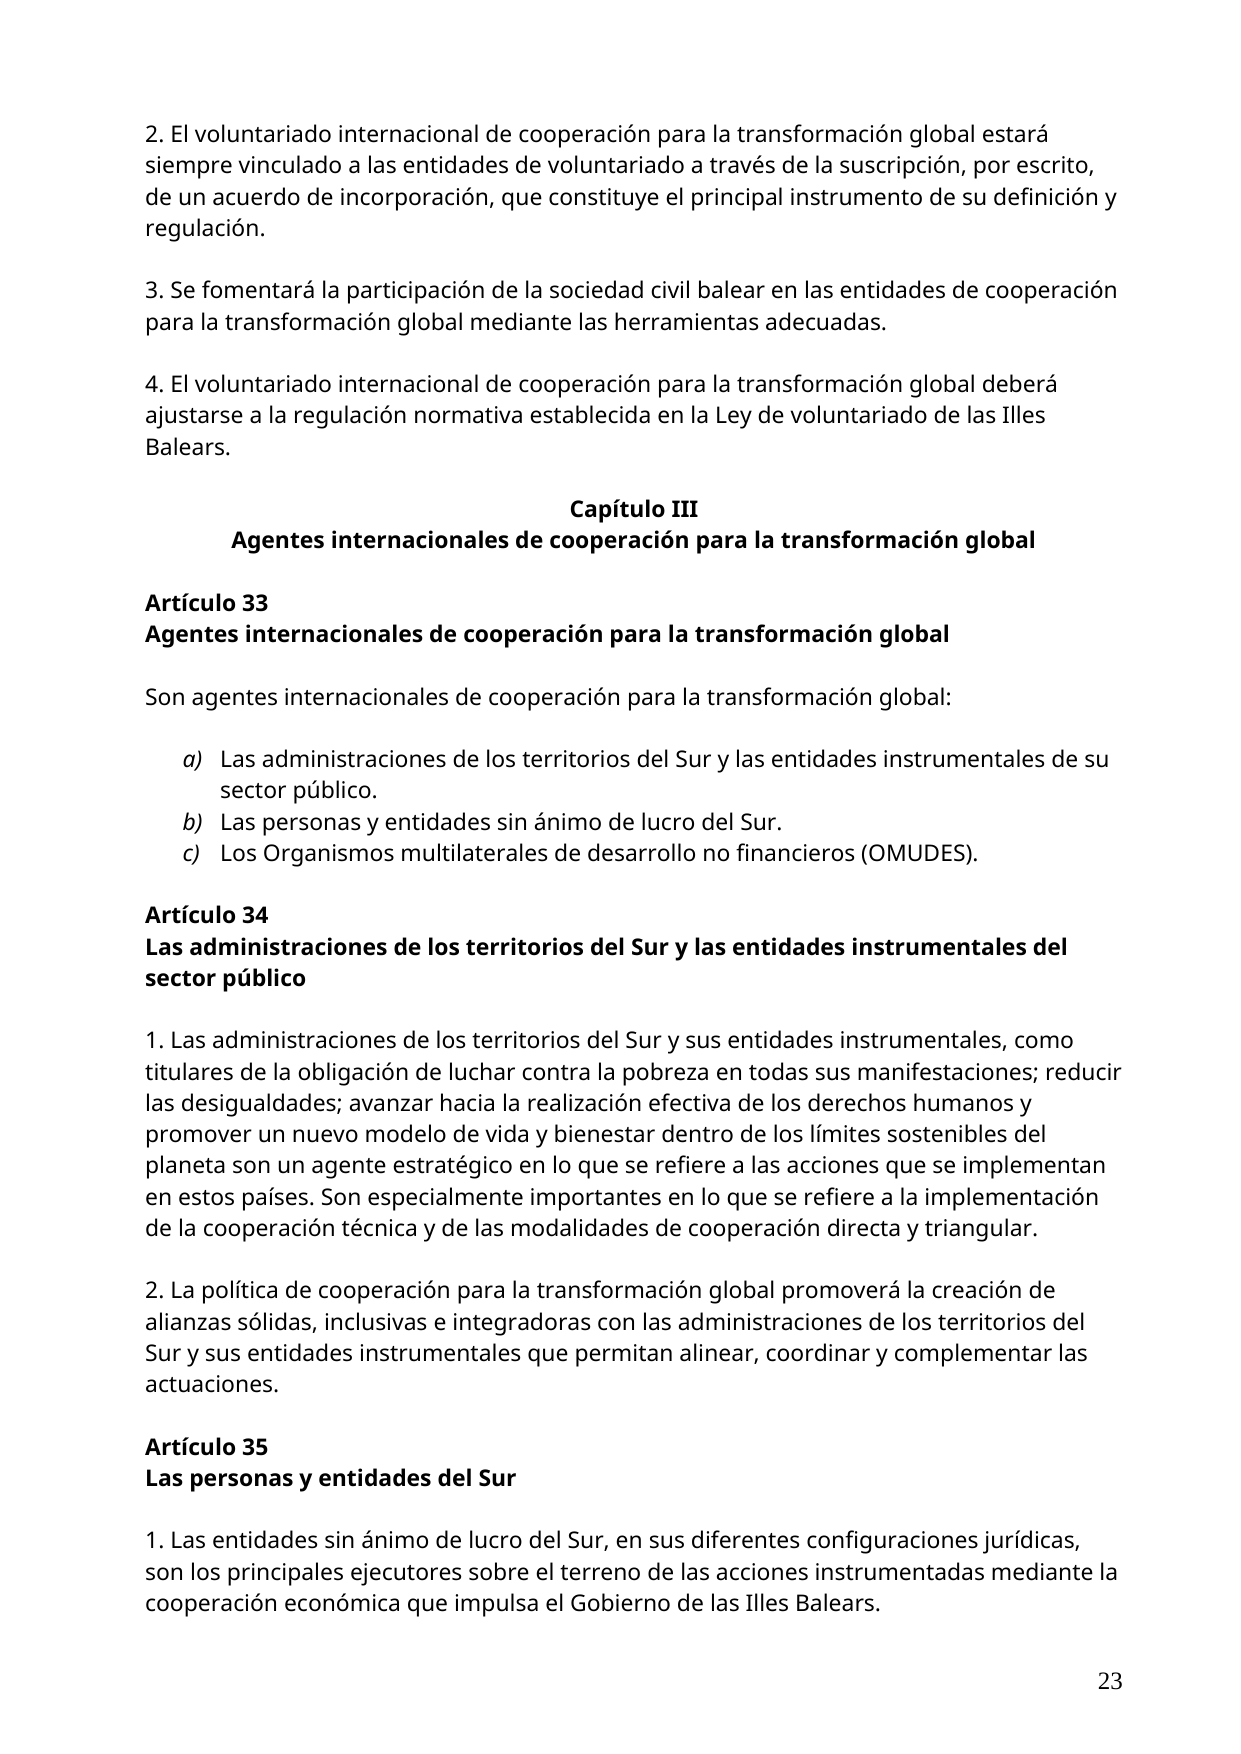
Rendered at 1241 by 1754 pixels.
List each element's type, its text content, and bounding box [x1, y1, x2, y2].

text 4. El voluntariado internacional de cooperación para la transformación global deberá ajustarse a la regulación normativa establecida en la Ley de voluntariado de las Illes Balears. [145, 368, 1122, 462]
list Los Organismos multilaterales de desarrollo no financieros (OMUDES). [182, 837, 1122, 868]
text Son agentes internacionales de cooperación para la transformación global: [145, 681, 1122, 712]
text 3. Se fomentará la participación de la sociedad civil balear en las entidades de cooperación para la transformación global mediante las herramientas adecuadas. [145, 274, 1122, 337]
text Agentes internacionales de cooperación para la transformación global [145, 524, 1122, 556]
text Las administraciones de los territorios del Sur y las entidades instrumentales del sector público [145, 931, 1122, 993]
text Las personas y entidades del Sur [145, 1462, 1122, 1493]
text Capítulo III [145, 493, 1122, 524]
text 2. La política de cooperación para la transformación global promoverá la creación de alianzas sólidas, inclusivas e integradoras con las administraciones de los territorios del Sur y sus entidades instrumentales que permitan alinear, coordinar y complementar las actuaciones. [145, 1274, 1122, 1399]
text Artículo 33 [145, 587, 1122, 618]
text 1. Las entidades sin ánimo de lucro del Sur, en sus diferentes configuraciones jurídicas, son los principales ejecutores sobre el terreno de las acciones instrumentadas mediante la cooperación económica que impulsa el Gobierno de las Illes Balears. [145, 1524, 1122, 1618]
list Las personas y entidades sin ánimo de lucro del Sur. [182, 806, 1122, 837]
text 1. Las administraciones de los territorios del Sur y sus entidades instrumentales, como titulares de la obligación de luchar contra la pobreza en todas sus manifestaciones; reducir las desigualdades; avanzar hacia la realización efectiva de los derechos humanos y promover un nuevo modelo de vida y bienestar dentro de los límites sostenibles del planeta son un agente estratégico en lo que se refiere a las acciones que se implementan en estos países. Son especialmente importantes en lo que se refiere a la implementación de la cooperación técnica y de las modalidades de cooperación directa y triangular. [145, 1024, 1122, 1243]
text Artículo 35 [145, 1431, 1122, 1462]
text Agentes internacionales de cooperación para la transformación global [145, 618, 1122, 649]
text 2. El voluntariado internacional de cooperación para la transformación global estará siempre vinculado a las entidades de voluntariado a través de la suscripción, por escrito, de un acuerdo de incorporación, que constituye el principal instrumento de su definición y regulación. [145, 118, 1122, 243]
text Artículo 34 [145, 899, 1122, 931]
list Las administraciones de los territorios del Sur y las entidades instrumentales de su sector público. [182, 743, 1122, 806]
